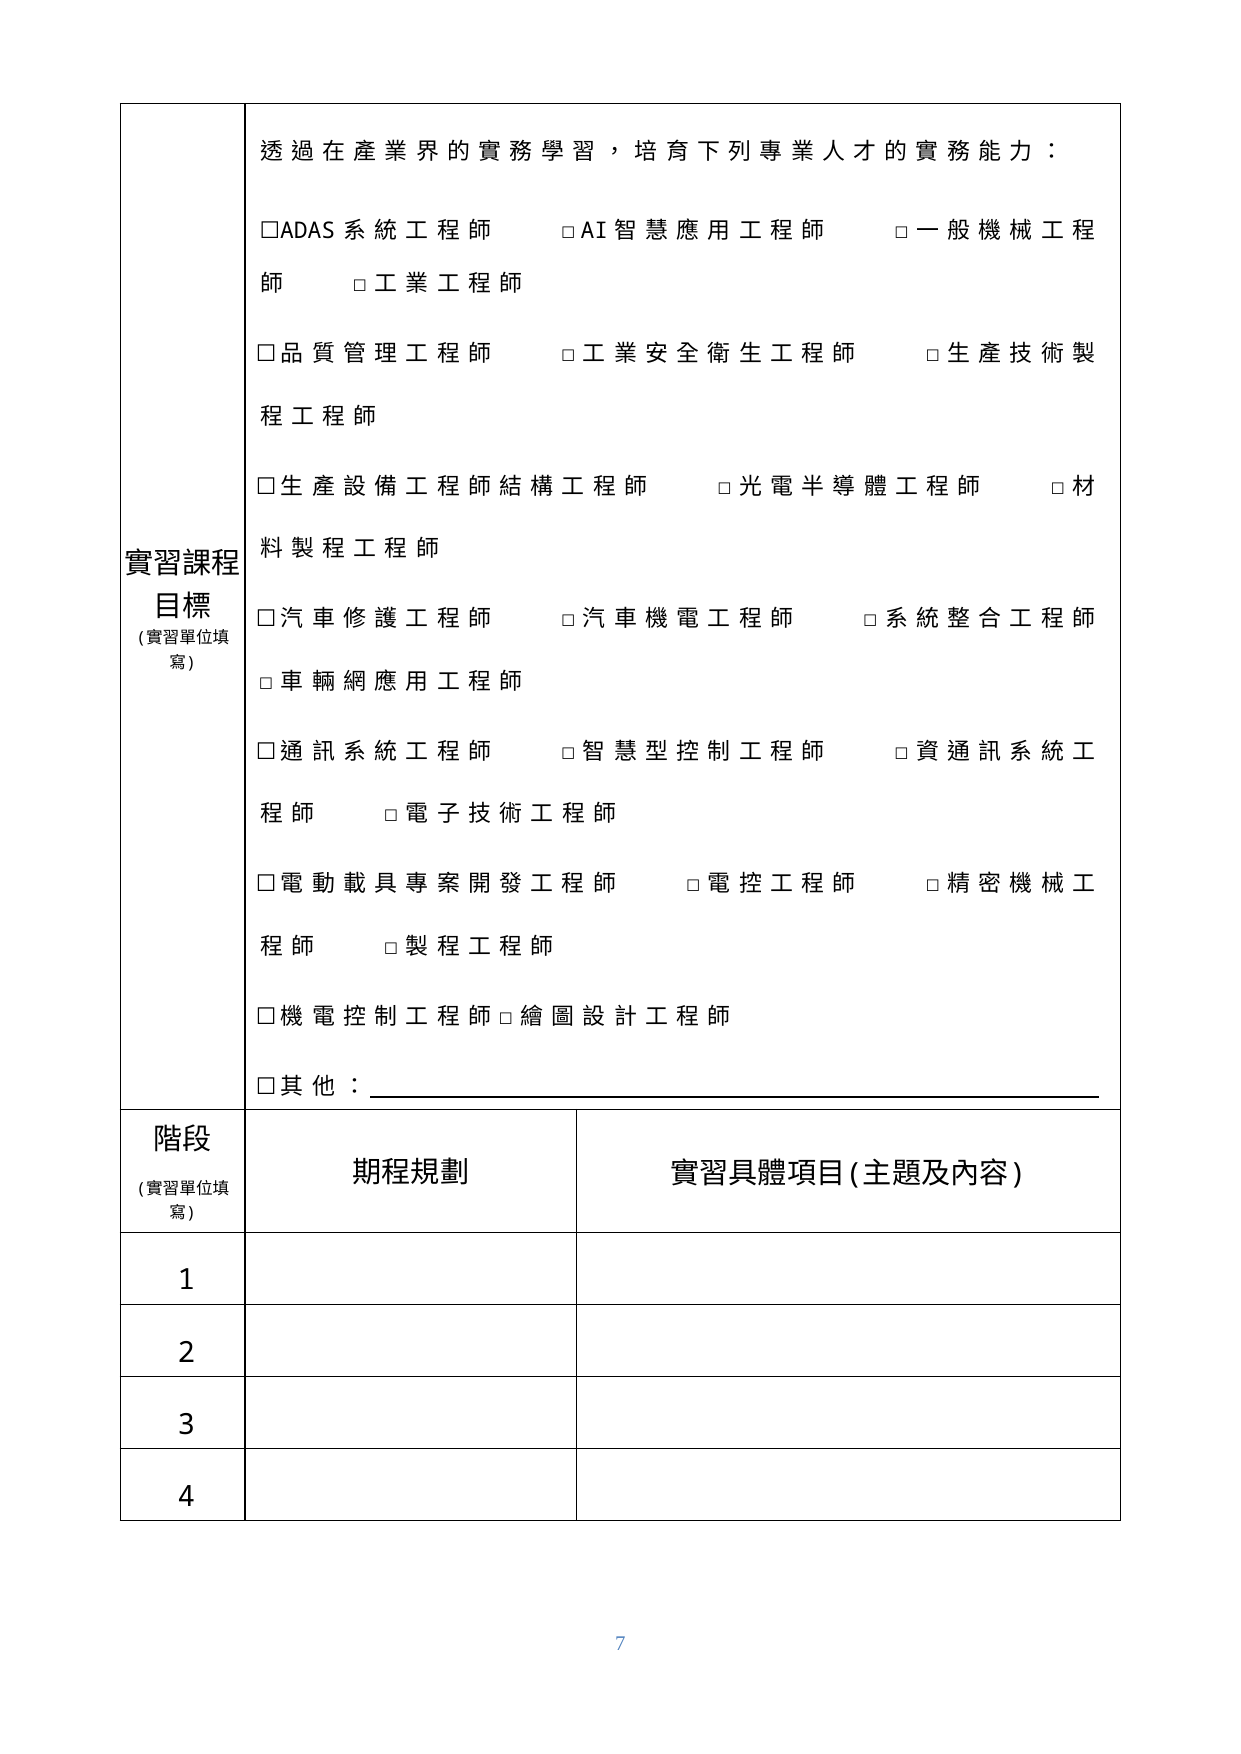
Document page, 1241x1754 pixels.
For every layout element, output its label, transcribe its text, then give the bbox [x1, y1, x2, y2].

table_cell 3 [121, 1377, 244, 1448]
table_cell [246, 1233, 576, 1304]
table_cell [246, 1305, 576, 1376]
table_cell 2 [121, 1305, 244, 1376]
table_cell 階段 (實習單位填寫) [121, 1110, 244, 1232]
table_cell 期程規劃 [246, 1110, 576, 1232]
table_cell 4 [121, 1449, 244, 1520]
table_cell [577, 1233, 1120, 1304]
table_cell [246, 1377, 576, 1448]
table_cell 1 [121, 1233, 244, 1304]
table_cell [246, 1449, 576, 1520]
table_cell 實習課程目標 (實習單位填寫) [121, 104, 244, 1109]
table_cell [577, 1305, 1120, 1376]
table_cell [577, 1377, 1120, 1448]
table_cell [577, 1449, 1120, 1520]
table_cell 實習具體項目(主題及內容) [577, 1110, 1120, 1232]
table_cell 透過在產業界的實務學習，培育下列專業人才的實務能力： ☐ADAS系統工程師 ☐AI智慧應用工程師 ☐一般機械工程師 ☐工業工程師 ☐品質管理工程師 ☐工業安全衛生工程師 ☐生產技術製程工程師 ☐生產設備工程師結構工程師 ☐光電半導體工程師 ☐材料製程工程師 ☐汽車修護工程師 ☐汽車機電工程師 ☐系統整合工程師 ☐車輛網應用工程師 ☐通訊系統工程師 ☐智慧型控制工程師 ☐資通訊系統工程師 ☐電子技術工程師 ☐電動載具專案開發工程師 ☐電控工程師 ☐精密機械工程師 ☐製程工程師 ☐機電控制工程師☐繪圖設計工程師 ☐其他： [246, 104, 1120, 1109]
